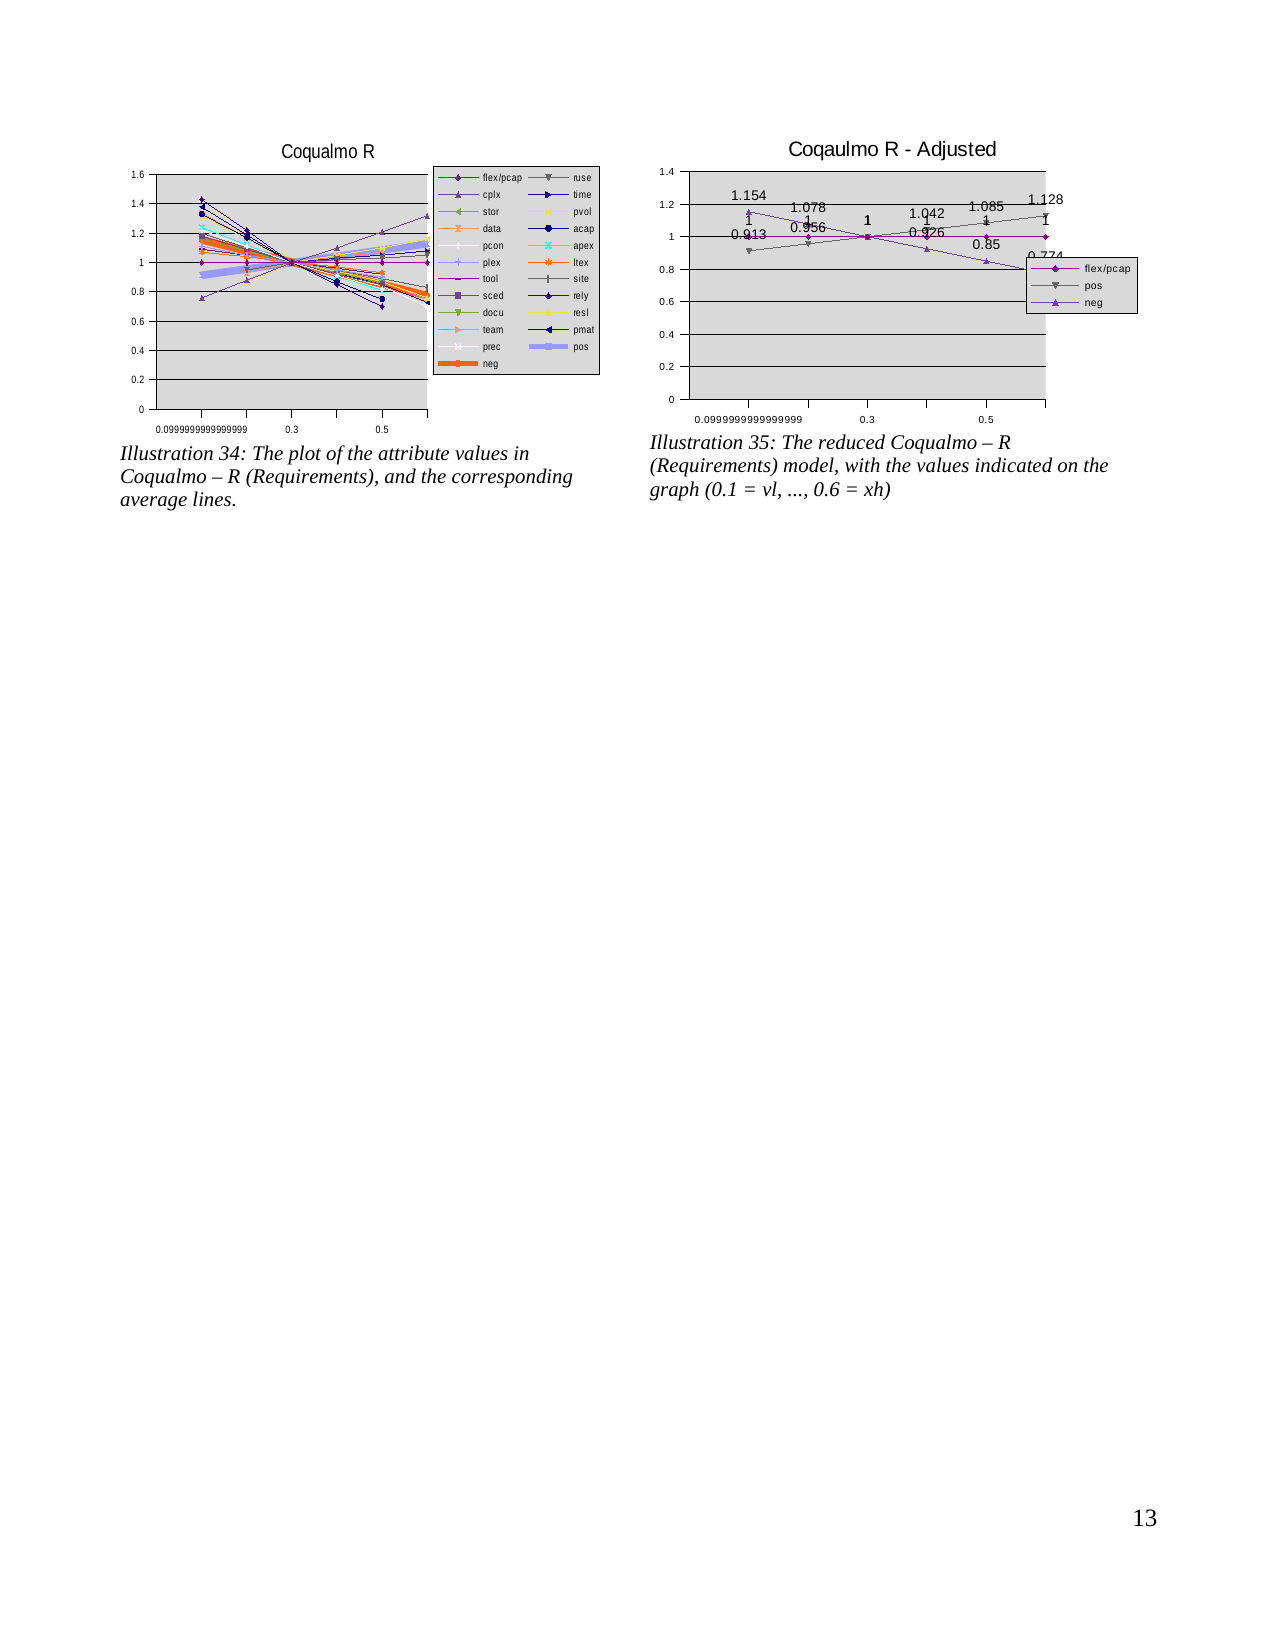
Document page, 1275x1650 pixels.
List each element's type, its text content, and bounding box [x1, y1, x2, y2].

text Illustration 35: The reduced Coqualmo – R (Requirements) model, with the values indicated on the graph (0.1 = vl, ..., 0.6 = xh) [649, 314, 1137, 501]
text Illustration 31: The plot of the attribute values in Coqualmo – R (Requirements), and the corresponding average lines. [120, 134, 606, 511]
